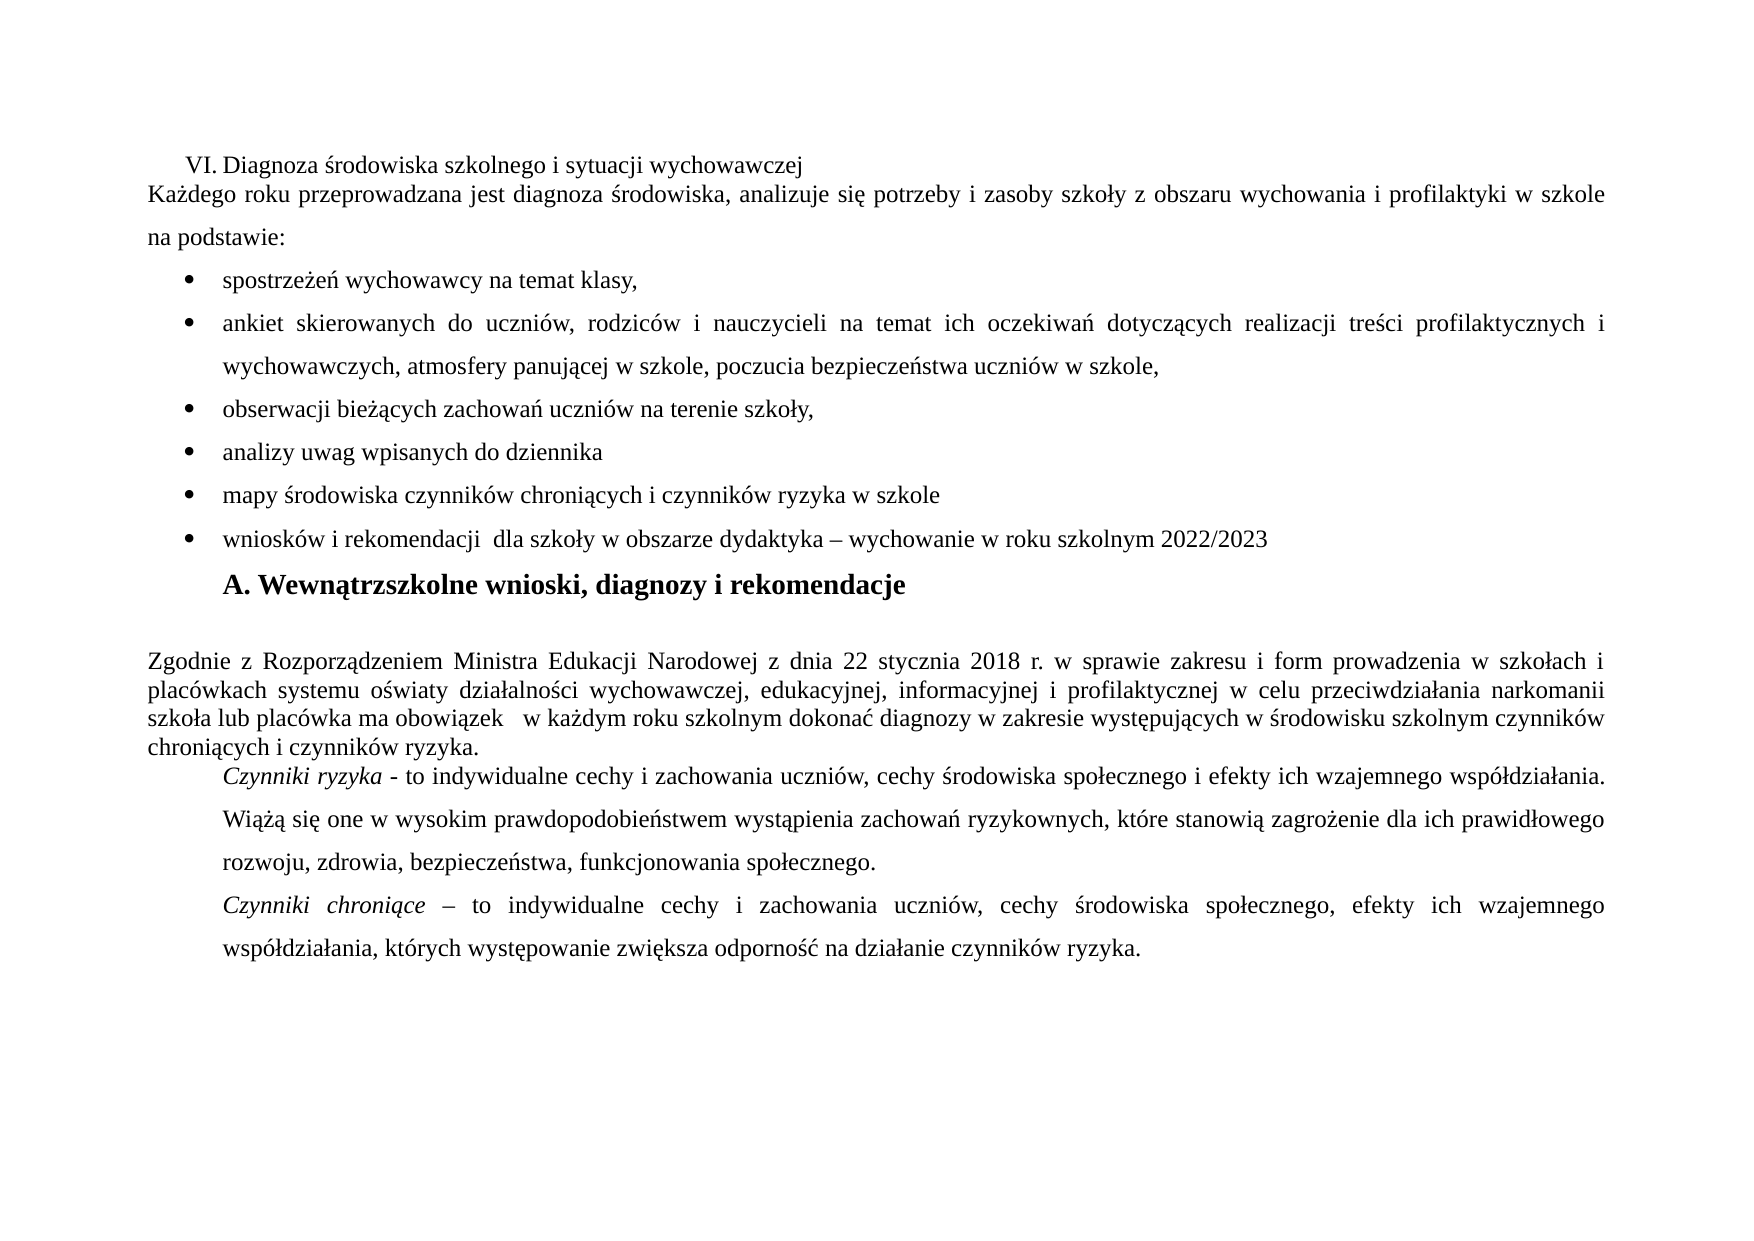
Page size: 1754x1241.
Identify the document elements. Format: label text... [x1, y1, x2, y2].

text Zgodnie z Rozporządzeniem Ministra Edukacji Narodowej z dnia 22 stycznia 2018 r. w sprawie zakresu i form prowadzenia w szkołach i placówkach systemu oświaty działalności wychowawczej, edukacyjnej, informacyjnej i profilaktycznej w celu przeciwdziałania narkomanii szkoła lub placówka ma obowiązek w każdym roku szkolnym dokonać diagnozy w zakresie występujących w środowisku szkolnym czynników chroniących i czynników ryzyka. [147, 646, 1606, 761]
list Diagnoza środowiska szkolnego i sytuacji wychowawczej [185, 150, 1606, 179]
list ankiet skierowanych do uczniów, rodziców i nauczycieli na temat ich oczekiwań dotyczących realizacji treści profilaktycznych i wychowawczych, atmosfery panującej w szkole, poczucia bezpieczeństwa uczniów w szkole, [185, 308, 1606, 380]
list Czynniki chroniące – to indywidualne cechy i zachowania uczniów, cechy środowiska społecznego, efekty ich wzajemnego współdziałania, których występowanie zwiększa odporność na działanie czynników ryzyka. [222, 890, 1606, 962]
list mapy środowiska czynników chroniących i czynników ryzyka w szkole [185, 481, 1606, 509]
list analizy uwag wpisanych do dziennika [185, 437, 1606, 466]
list wniosków i rekomendacji dla szkoły w obszarze dydaktyka – wychowanie w roku szkolnym 2022/2023 [185, 524, 1606, 552]
list Czynniki ryzyka - to indywidualne cechy i zachowania uczniów, cechy środowiska społecznego i efekty ich wzajemnego współdziałania. Wiążą się one w wysokim prawdopodobieństwem wystąpienia zachowań ryzykownych, które stanowią zagrożenie dla ich prawidłowego rozwoju, zdrowia, bezpieczeństwa, funkcjonowania społecznego. [222, 761, 1606, 876]
list A. Wewnątrzszkolne wnioski, diagnozy i rekomendacje [222, 567, 1606, 600]
list obserwacji bieżących zachowań uczniów na terenie szkoły, [185, 394, 1606, 423]
list spostrzeżeń wychowawcy na temat klasy, [185, 265, 1606, 294]
text Każdego roku przeprowadzana jest diagnoza środowiska, analizuje się potrzeby i zasoby szkoły z obszaru wychowania i profilaktyki w szkole na podstawie: [147, 179, 1606, 251]
